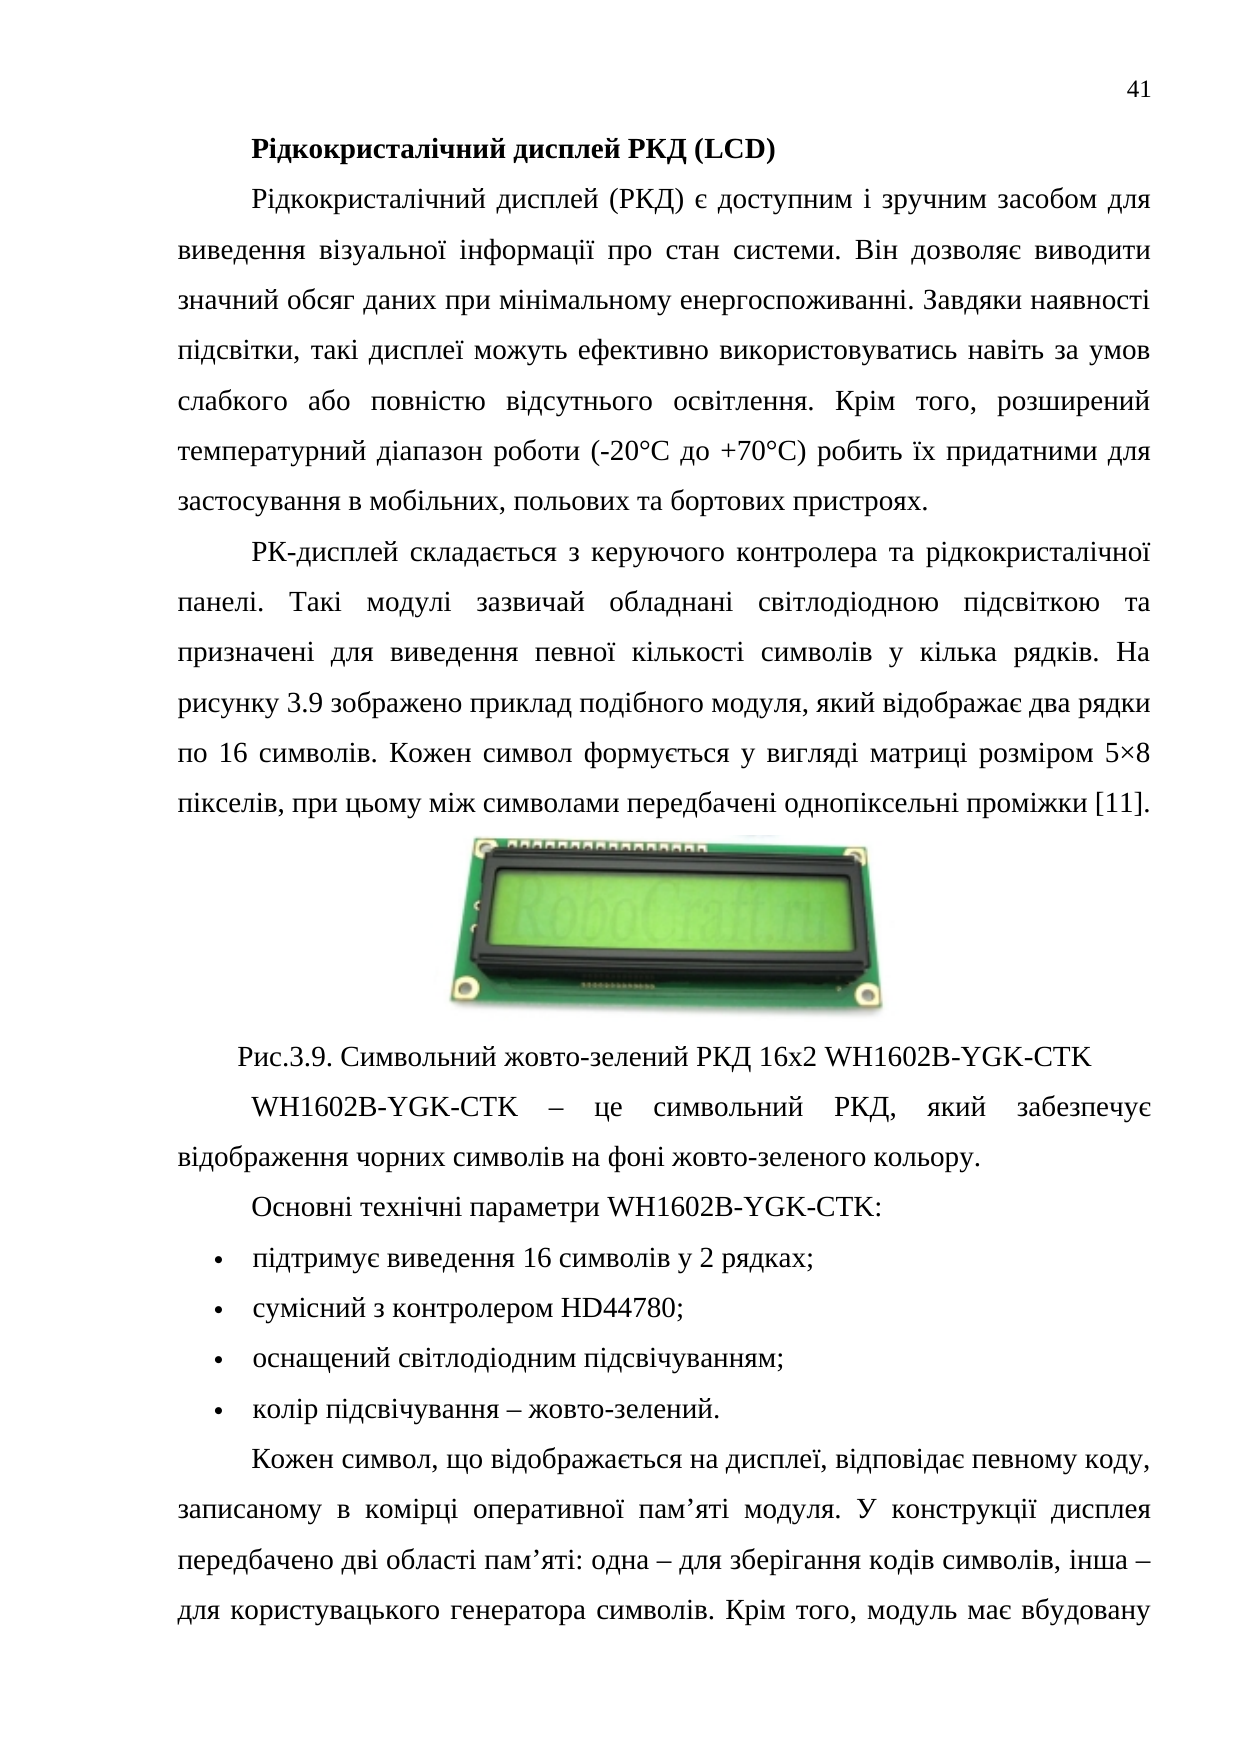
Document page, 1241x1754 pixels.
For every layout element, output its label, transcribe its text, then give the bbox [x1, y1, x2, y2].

text Основні технічні параметри WH1602B-YGK-CTK: [177, 1189, 1152, 1223]
text РК-дисплей складається з керуючого контролера та рідкокристалічної панелі. Такі модулі зазвичай обладнані світлодіодною підсвіткою та призначені для виведення певної кількості символів у кілька рядків. На рисунку 3.9 зображено приклад подібного модуля, який відображає два рядки по 16 символів. Кожен символ формується у вигляді матриці розміром 5×8 пікселів, при цьому між символами передбачені однопіксельні проміжки [11]. [177, 534, 1152, 819]
text Кожен символ, що відображається на дисплеї, відповідає певному коду, записаному в комірці оперативної пам’яті модуля. У конструкції дисплея передбачено дві області пам’яті: одна – для зберігання кодів символів, інша – для користувацького генератора символів. Крім того, модуль має вбудовану [177, 1441, 1152, 1626]
text WH1602B-YGK-CTK – це символьний РКД, який забезпечує відображення чорних символів на фоні жовто-зеленого кольору. [177, 1089, 1152, 1173]
text Рідкокристалічний дисплей РКД (LCD) [177, 131, 1152, 165]
list сумісний з контролером HD44780; [215, 1290, 1152, 1324]
list колір підсвічування – жовто-зелений. [215, 1391, 1152, 1424]
picture [429, 835, 899, 1022]
list підтримує виведення 16 символів у 2 рядках; [215, 1240, 1152, 1273]
text Рідкокристалічний дисплей (РКД) є доступним і зручним засобом для виведення візуальної інформації про стан системи. Він дозволяє виводити значний обсяг даних при мінімальному енергоспоживанні. Завдяки наявності підсвітки, такі дисплеї можуть ефективно використовуватись навіть за умов слабкого або повністю відсутнього освітлення. Крім того, розширений температурний діапазон роботи (-20°С до +70°С) робить їх придатними для застосування в мобільних, польових та бортових пристроях. [177, 182, 1152, 517]
text Рис.3.9. Символьний жовто-зелений РКД 16x2 WH1602B-YGK-CTK [177, 1039, 1152, 1072]
list оснащений світлодіодним підсвічуванням; [215, 1341, 1152, 1374]
